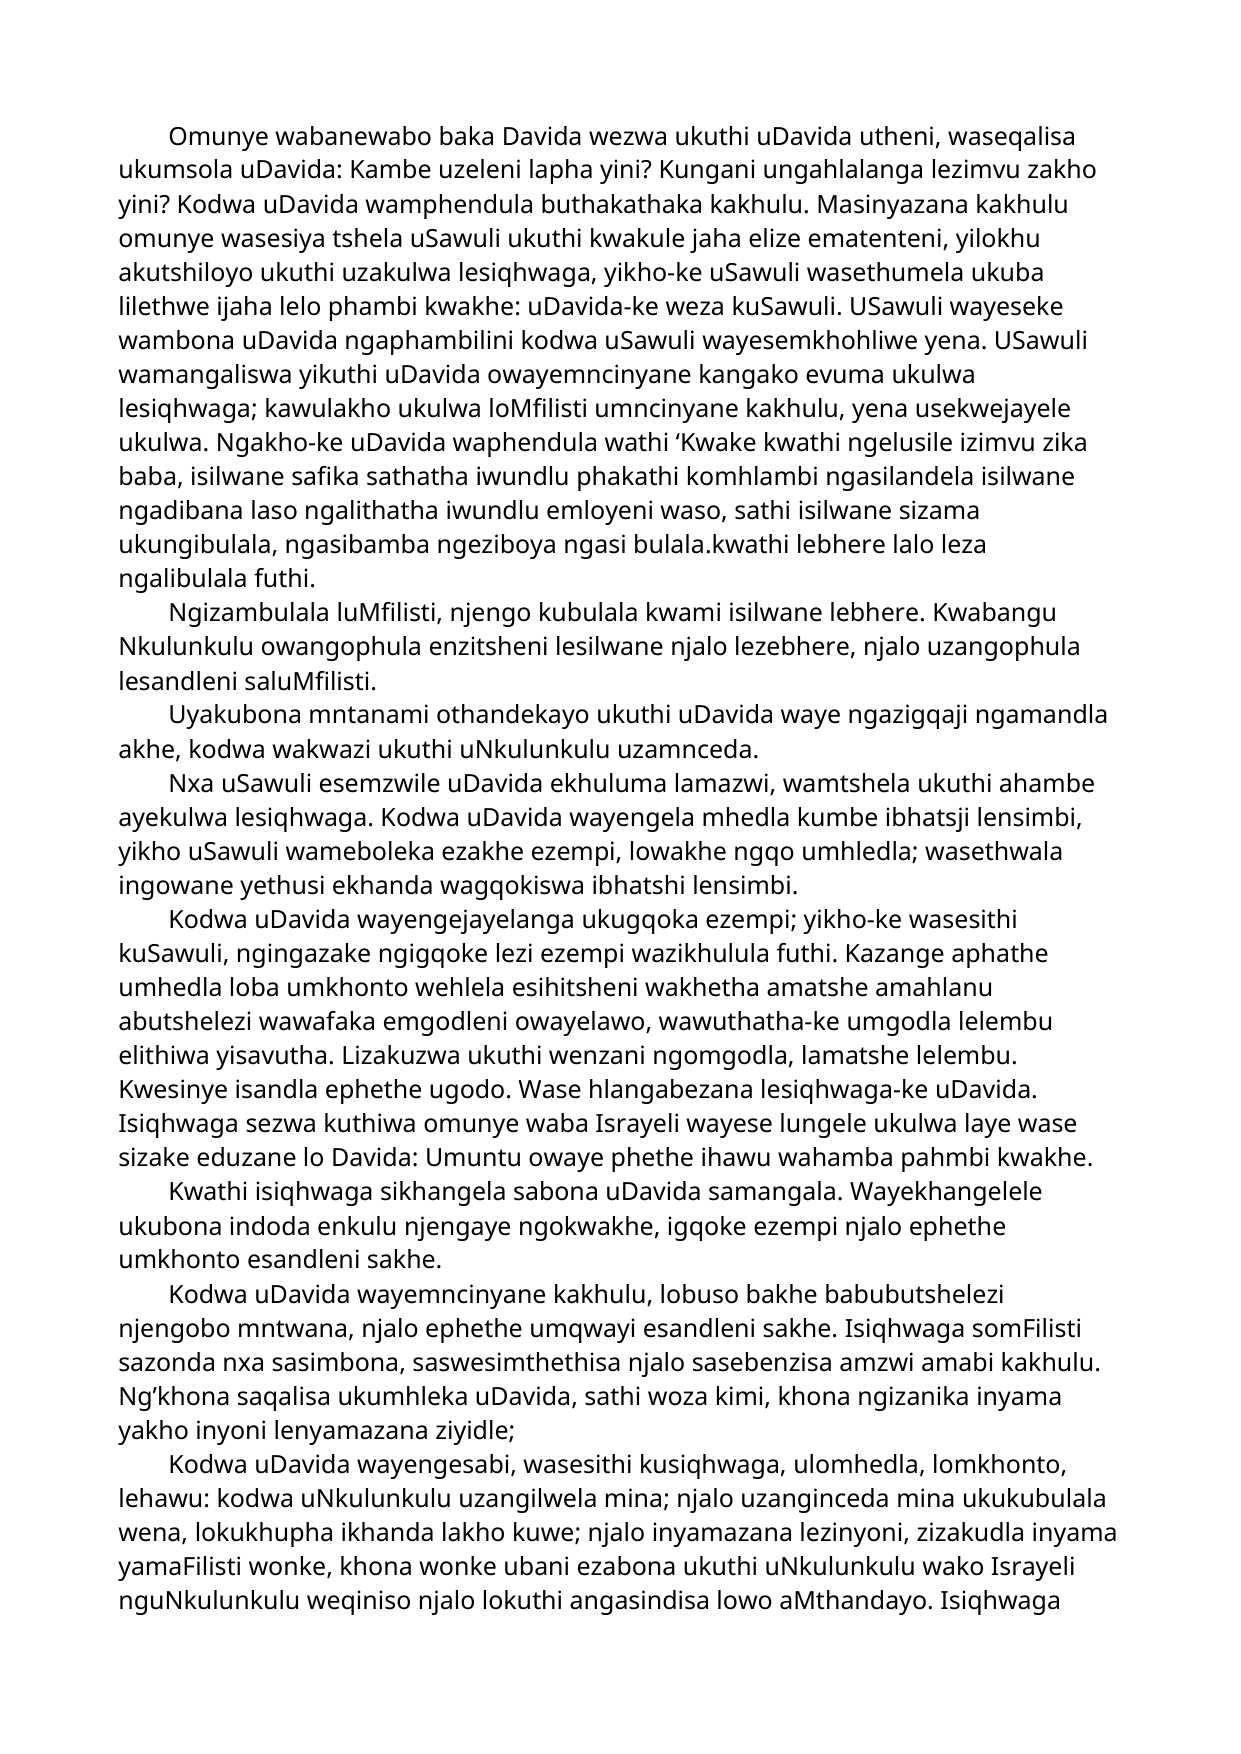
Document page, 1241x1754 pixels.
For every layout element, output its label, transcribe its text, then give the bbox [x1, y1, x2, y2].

text Kodwa uDavida wayemncinyane kakhulu, lobuso bakhe babubutshelezi njengobo mntwana, njalo ephethe umqwayi esandleni sakhe. Isiqhwaga somFilisti sazonda nxa sasimbona, saswesimthethisa njalo sasebenzisa amzwi amabi kakhulu. Ng’khona saqalisa ukumhleka uDavida, sathi woza kimi, khona ngizanika inyama yakho inyoni lenyamazana ziyidle; [118, 1276, 1122, 1447]
text Nxa uSawuli esemzwile uDavida ekhuluma lamazwi, wamtshela ukuthi ahambe ayekulwa lesiqhwaga. Kodwa uDavida wayengela mhedla kumbe ibhatsji lensimbi, yikho uSawuli wameboleka ezakhe ezempi, lowakhe ngqo umhledla; wasethwala ingowane yethusi ekhanda wagqokiswa ibhatshi lensimbi. [118, 765, 1122, 902]
text Kwathi isiqhwaga sikhangela sabona uDavida samangala. Wayekhangelele ukubona indoda enkulu njengaye ngokwakhe, igqoke ezempi njalo ephethe umkhonto esandleni sakhe. [118, 1174, 1122, 1276]
text Ngizambulala luMfilisti, njengo kubulala kwami isilwane lebhere. Kwabangu Nkulunkulu owangophula enzitsheni lesilwane njalo lezebhere, njalo uzangophula lesandleni saluMfilisti. [118, 595, 1122, 697]
text Kodwa uDavida wayengesabi, wasesithi kusiqhwaga, ulomhedla, lomkhonto, lehawu: kodwa uNkulunkulu uzangilwela mina; njalo uzanginceda mina ukukubulala wena, lokukhupha ikhanda lakho kuwe; njalo inyamazana lezinyoni, zizakudla inyama yamaFilisti wonke, khona wonke ubani ezabona ukuthi uNkulunkulu wako Israyeli nguNkulunkulu weqiniso njalo lokuthi angasindisa lowo aMthandayo. Isiqhwaga [118, 1447, 1122, 1617]
text Omunye wabanewabo baka Davida wezwa ukuthi uDavida utheni, waseqalisa ukumsola uDavida: Kambe uzeleni lapha yini? Kungani ungahlalanga lezimvu zakho yini? Kodwa uDavida wamphendula buthakathaka kakhulu. Masinyazana kakhulu omunye wasesiya tshela uSawuli ukuthi kwakule jaha elize ematenteni, yilokhu akutshiloyo ukuthi uzakulwa lesiqhwaga, yikho-ke uSawuli wasethumela ukuba lilethwe ijaha lelo phambi kwakhe: uDavida-ke weza kuSawuli. USawuli wayeseke wambona uDavida ngaphambilini kodwa uSawuli wayesemkhohliwe yena. USawuli wamangaliswa yikuthi uDavida owayemncinyane kangako evuma ukulwa lesiqhwaga; kawulakho ukulwa loMfilisti umncinyane kakhulu, yena usekwejayele ukulwa. Ngakho-ke uDavida waphendula wathi ‘Kwake kwathi ngelusile izimvu zika baba, isilwane safika sathatha iwundlu phakathi komhlambi ngasilandela isilwane ngadibana laso ngalithatha iwundlu emloyeni waso, sathi isilwane sizama ukungibulala, ngasibamba ngeziboya ngasi bulala.kwathi lebhere lalo leza ngalibulala futhi. [118, 118, 1122, 595]
text Uyakubona mntanami othandekayo ukuthi uDavida waye ngazigqaji ngamandla akhe, kodwa wakwazi ukuthi uNkulunkulu uzamnceda. [118, 697, 1122, 765]
text Kodwa uDavida wayengejayelanga ukugqoka ezempi; yikho-ke wasesithi kuSawuli, ngingazake ngigqoke lezi ezempi wazikhulula futhi. Kazange aphathe umhedla loba umkhonto wehlela esihitsheni wakhetha amatshe amahlanu abutshelezi wawafaka emgodleni owayelawo, wawuthatha-ke umgodla lelembu elithiwa yisavutha. Lizakuzwa ukuthi wenzani ngomgodla, lamatshe lelembu. Kwesinye isandla ephethe ugodo. Wase hlangabezana lesiqhwaga-ke uDavida. Isiqhwaga sezwa kuthiwa omunye waba Israyeli wayese lungele ukulwa laye wase sizake eduzane lo Davida: Umuntu owaye phethe ihawu wahamba pahmbi kwakhe. [118, 902, 1122, 1174]
